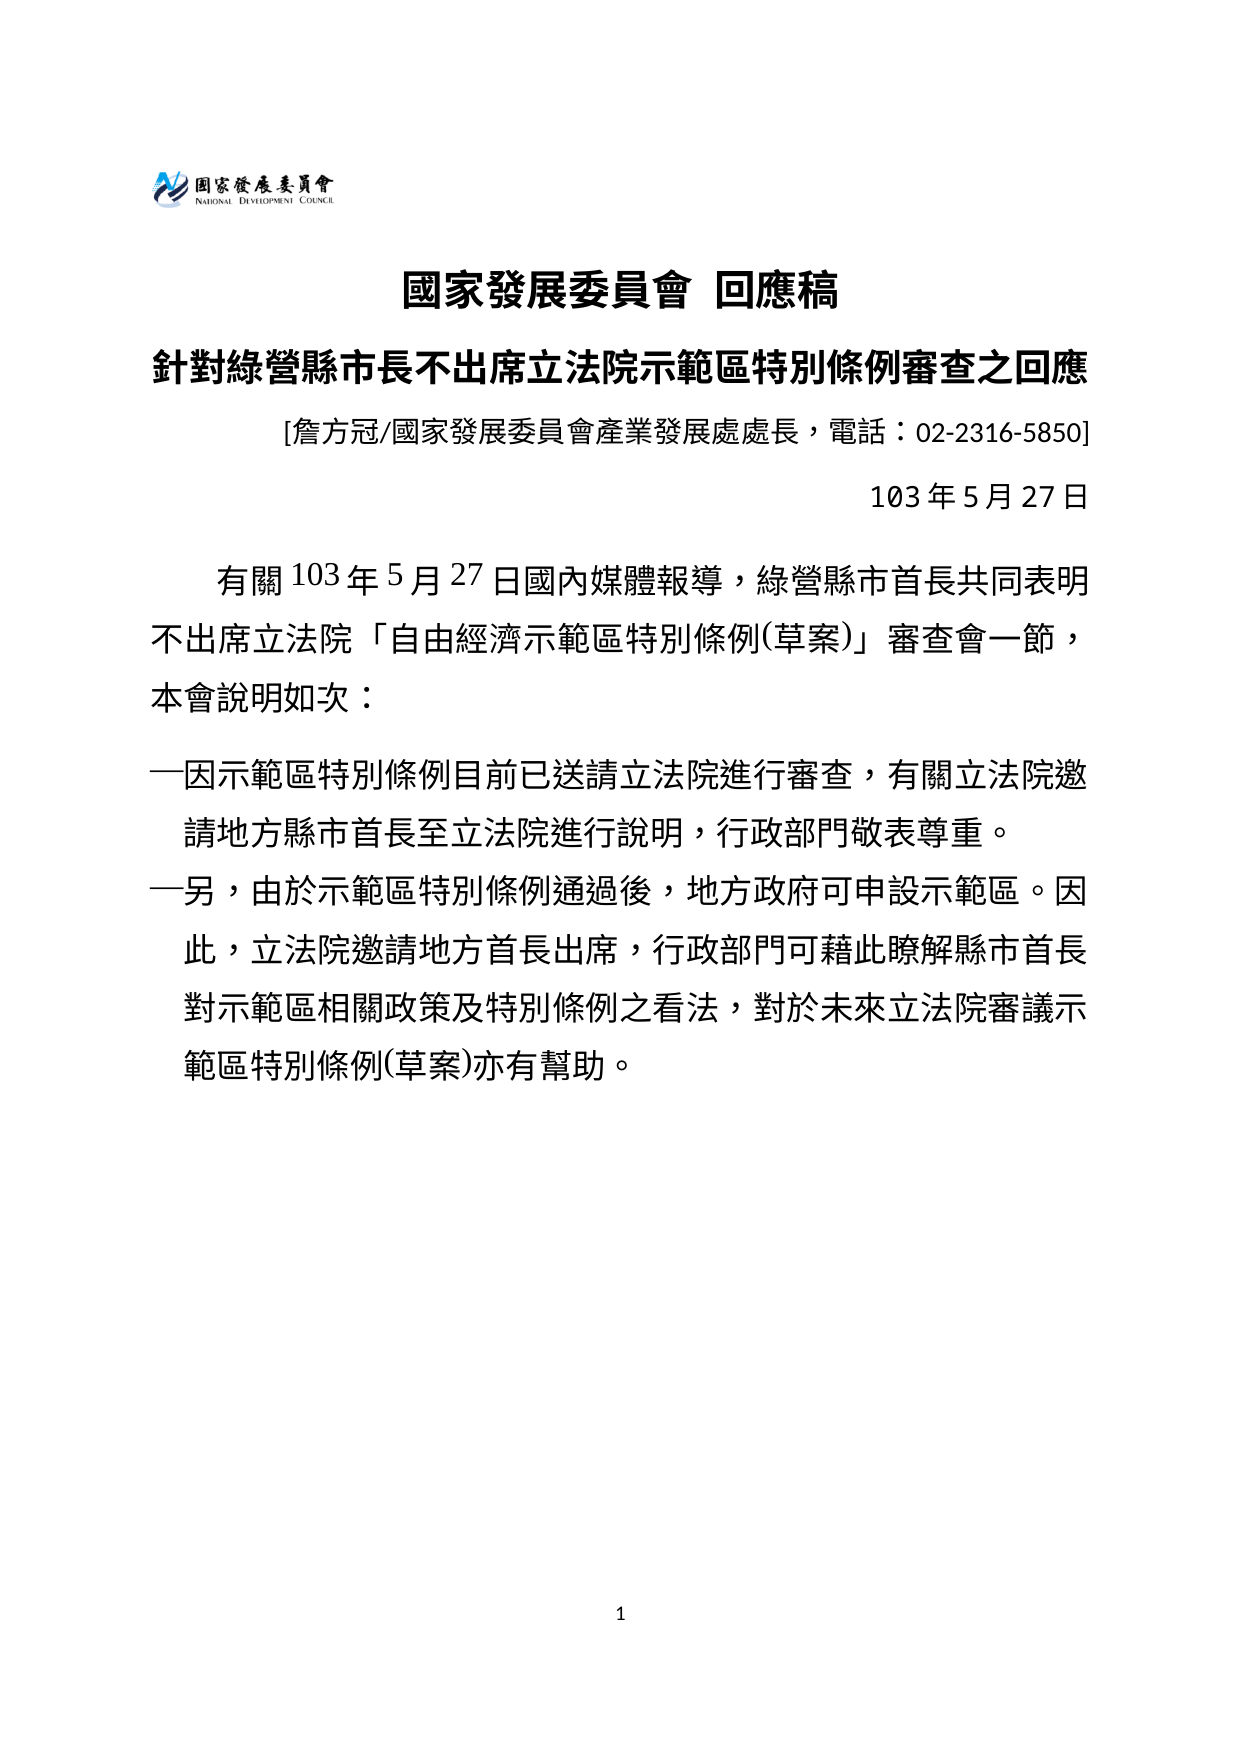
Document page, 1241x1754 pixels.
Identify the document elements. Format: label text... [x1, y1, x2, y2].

text [詹方冠/國家發展委員會產業發展處處長，電話：02-2316-5850] [150, 400, 1090, 452]
text 103年5月27日 [150, 471, 1090, 517]
text 針對綠營縣市長不出席立法院示範區特別條例審查之回應 [150, 338, 1090, 400]
text 國家發展委員會 回應稿 [150, 257, 1090, 319]
text 有關103年5月27日國內媒體報導，綠營縣市首長共同表明不出席立法院「自由經濟示範區特別條例(草案)」審查會一節，本會說明如次： [150, 554, 1090, 729]
text —另，由於示範區特別條例通過後，地方政府可申設示範區。因此，立法院邀請地方首長出席，行政部門可藉此瞭解縣市首長對示範區相關政策及特別條例之看法，對於未來立法院審議示範區特別條例(草案)亦有幫助。 [150, 865, 1090, 1098]
text —因示範區特別條例目前已送請立法院進行審查，有關立法院邀請地方縣市首長至立法院進行說明，行政部門敬表尊重。 [150, 748, 1090, 865]
